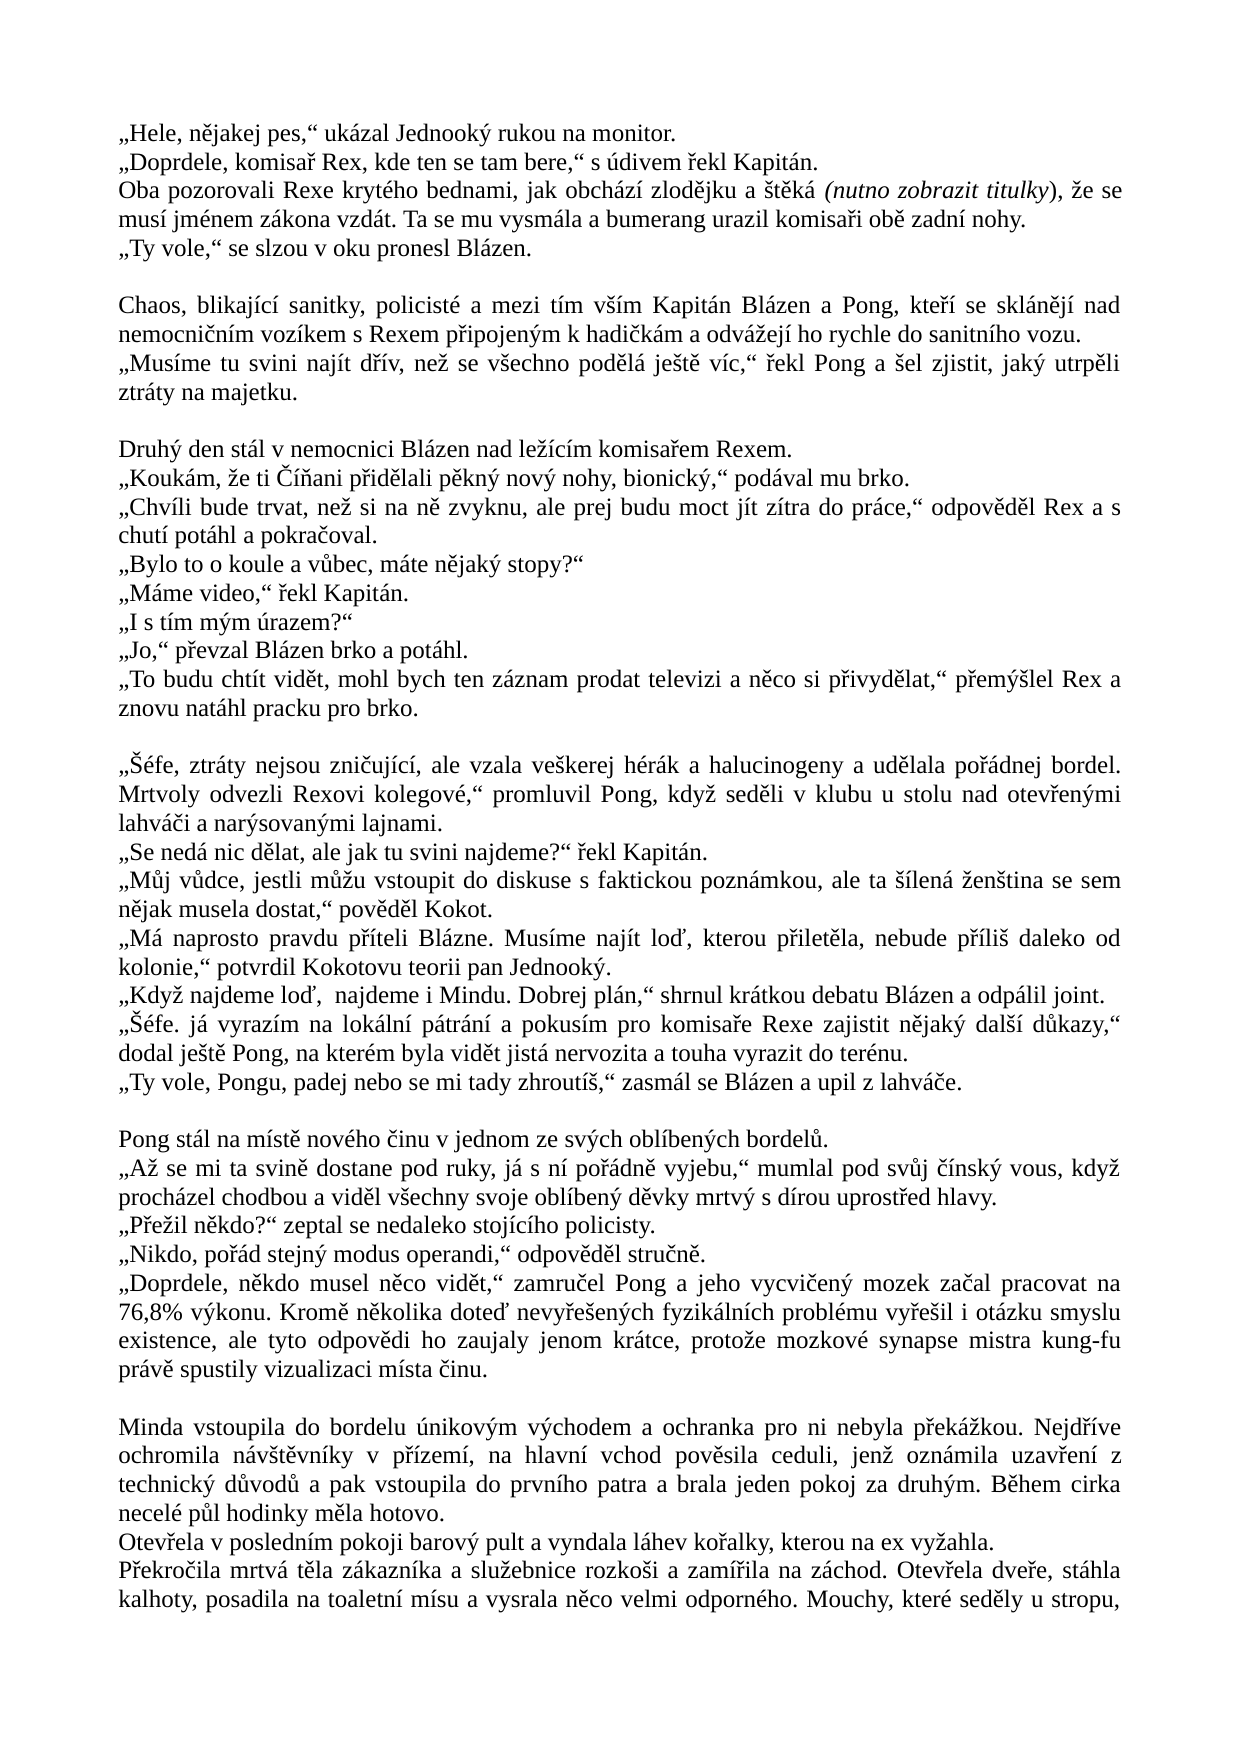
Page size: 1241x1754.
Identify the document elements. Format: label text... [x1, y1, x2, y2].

text „Chvíli bude trvat, než si na ně zvyknu, ale prej budu moct jít zítra do práce,“ odpověděl Rex a s chutí potáhl a pokračoval. [118, 492, 1122, 549]
text Pong stál na místě nového činu v jednom ze svých oblíbených bordelů. [118, 1124, 1122, 1153]
text Chaos, blikající sanitky, policisté a mezi tím vším Kapitán Blázen a Pong, kteří se sklánějí nad nemocničním vozíkem s Rexem připojeným k hadičkám a odvážejí ho rychle do sanitního vozu. [118, 291, 1122, 348]
text „Ty vole,“ se slzou v oku pronesl Blázen. [118, 233, 1122, 262]
text „Jo,“ převzal Blázen brko a potáhl. [118, 636, 1122, 664]
text „Doprdele, někdo musel něco vidět,“ zamručel Pong a jeho vycvičený mozek začal pracovat na 76,8% výkonu. Kromě několika doteď nevyřešených fyzikálních problému vyřešil i otázku smyslu existence, ale tyto odpovědi ho zaujaly jenom krátce, protože mozkové synapse mistra kung-fu právě spustily vizualizaci místa činu. [118, 1268, 1122, 1383]
text „Šéfe, ztráty nejsou zničující, ale vzala veškerej hérák a halucinogeny a udělala pořádnej bordel. Mrtvoly odvezli Rexovi kolegové,“ promluvil Pong, když seděli v klubu u stolu nad otevřenými lahváči a narýsovanými lajnami. [118, 751, 1122, 837]
text „To budu chtít vidět, mohl bych ten záznam prodat televizi a něco si přivydělat,“ přemýšlel Rex a znovu natáhl pracku pro brko. [118, 664, 1122, 722]
text Minda vstoupila do bordelu únikovým východem a ochranka pro ni nebyla překážkou. Nejdříve ochromila návštěvníky v přízemí, na hlavní vchod pověsila ceduli, jenž oznámila uzavření z technický důvodů a pak vstoupila do prvního patra a brala jeden pokoj za druhým. Během cirka necelé půl hodinky měla hotovo. [118, 1412, 1122, 1527]
text „Bylo to o koule a vůbec, máte nějaký stopy?“ [118, 549, 1122, 578]
text Druhý den stál v nemocnici Blázen nad ležícím komisařem Rexem. [118, 434, 1122, 463]
text „Má naprosto pravdu příteli Blázne. Musíme najít loď, kterou přiletěla, nebude příliš daleko od kolonie,“ potvrdil Kokotovu teorii pan Jednooký. [118, 923, 1122, 981]
text „Nikdo, pořád stejný modus operandi,“ odpověděl stručně. [118, 1239, 1122, 1268]
text „Koukám, že ti Číňani přidělali pěkný nový nohy, bionický,“ podával mu brko. [118, 463, 1122, 492]
text „Máme video,“ řekl Kapitán. [118, 578, 1122, 607]
text „I s tím mým úrazem?“ [118, 607, 1122, 636]
text „Doprdele, komisař Rex, kde ten se tam bere,“ s údivem řekl Kapitán. [118, 147, 1122, 176]
text Překročila mrtvá těla zákazníka a služebnice rozkoši a zamířila na záchod. Otevřela dveře, stáhla kalhoty, posadila na toaletní mísu a vysrala něco velmi odporného. Mouchy, které seděly u stropu, [118, 1556, 1122, 1613]
text „Šéfe. já vyrazím na lokální pátrání a pokusím pro komisaře Rexe zajistit nějaký další důkazy,“ dodal ještě Pong, na kterém byla vidět jistá nervozita a touha vyrazit do terénu. [118, 1009, 1122, 1067]
text „Přežil někdo?“ zeptal se nedaleko stojícího policisty. [118, 1211, 1122, 1239]
text Otevřela v posledním pokoji barový pult a vyndala láhev kořalky, kterou na ex vyžahla. [118, 1527, 1122, 1556]
text Oba pozorovali Rexe krytého bednami, jak obchází zlodějku a štěká (nutno zobrazit titulky), že se musí jménem zákona vzdát. Ta se mu vysmála a bumerang urazil komisaři obě zadní nohy. [118, 176, 1122, 233]
text „Když najdeme loď, najdeme i Mindu. Dobrej plán,“ shrnul krátkou debatu Blázen a odpálil joint. [118, 981, 1122, 1009]
text „Můj vůdce, jestli můžu vstoupit do diskuse s faktickou poznámkou, ale ta šílená ženština se sem nějak musela dostat,“ pověděl Kokot. [118, 866, 1122, 923]
text „Až se mi ta svině dostane pod ruky, já s ní pořádně vyjebu,“ mumlal pod svůj čínský vous, když procházel chodbou a viděl všechny svoje oblíbený děvky mrtvý s dírou uprostřed hlavy. [118, 1153, 1122, 1211]
text „Se nedá nic dělat, ale jak tu svini najdeme?“ řekl Kapitán. [118, 837, 1122, 866]
text „Hele, nějakej pes,“ ukázal Jednooký rukou na monitor. [118, 118, 1122, 147]
text „Musíme tu svini najít dřív, než se všechno podělá ještě víc,“ řekl Pong a šel zjistit, jaký utrpěli ztráty na majetku. [118, 348, 1122, 406]
text „Ty vole, Pongu, padej nebo se mi tady zhroutíš,“ zasmál se Blázen a upil z lahváče. [118, 1067, 1122, 1096]
